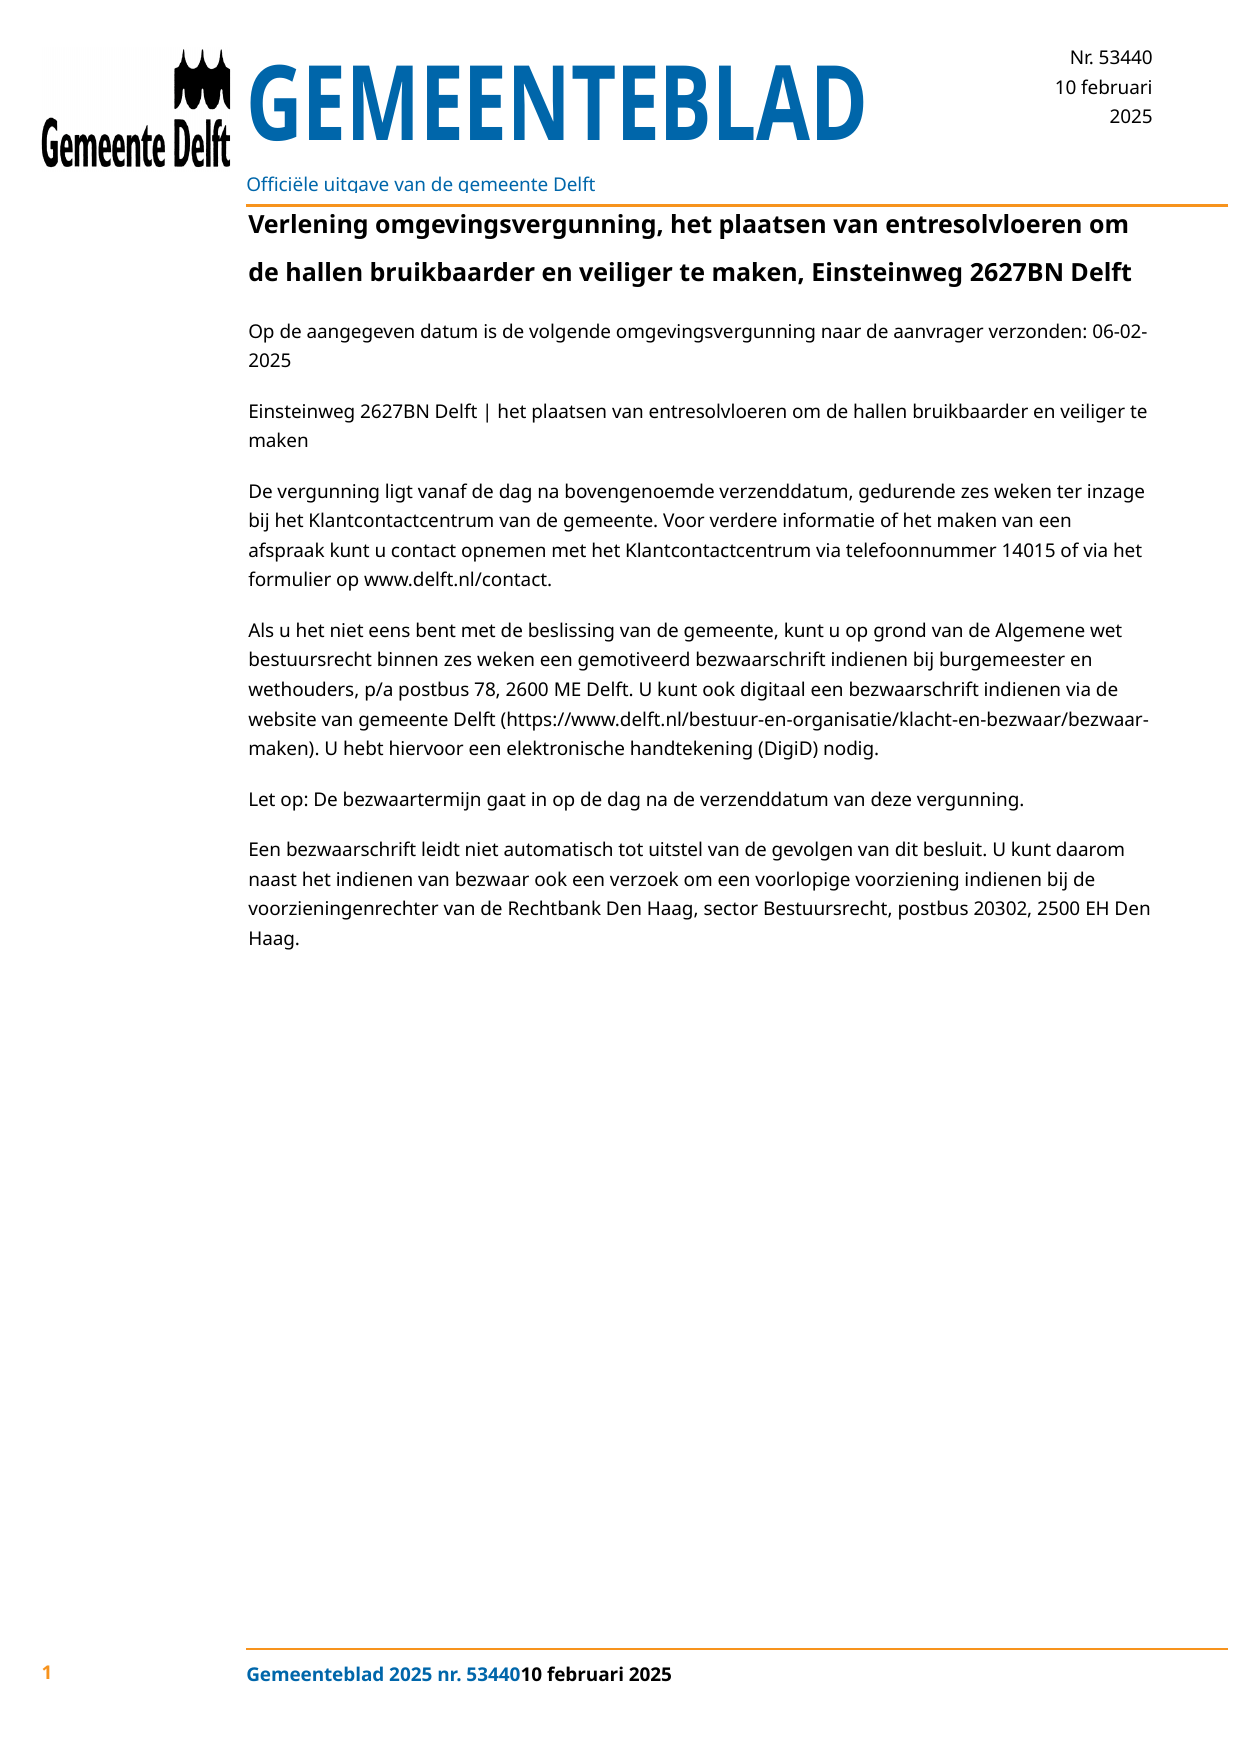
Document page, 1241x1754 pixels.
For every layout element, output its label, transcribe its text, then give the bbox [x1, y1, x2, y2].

text Einsteinweg 2627BN Delft | het plaatsen van entresolvloeren om de hallen bruikbaarder en veiliger te maken [248, 398, 1152, 453]
text De vergunning ligt vanaf de dag na bovengenoemde verzenddatum, gedurende zes weken ter inzage bij het Klantcontactcentrum van de gemeente. Voor verdere informatie of het maken van een afspraak kunt u contact opnemen met het Klantcontactcentrum via telefoonnummer 14015 of via het formulier op www.delft.nl/contact. [248, 478, 1152, 592]
text Een bezwaarschrift leidt niet automatisch tot uitstel van de gevolgen van dit besluit. U kunt daarom naast het indienen van bezwaar ook een verzoek om een voorlopige voorziening indienen bij de voorzieningenrechter van de Rechtbank Den Haag, sector Bestuursrecht, postbus 20302, 2500 EH Den Haag. [248, 836, 1152, 951]
text Als u het niet eens bent met de beslissing van de gemeente, kunt u op grond van de Algemene wet bestuursrecht binnen zes weken een gemotiveerd bezwaarschrift indienen bij burgemeester en wethouders, p/a postbus 78, 2600 ME Delft. U kunt ook digitaal een bezwaarschrift indienen via de website van gemeente Delft (https://www.delft.nl/bestuur-en-organisatie/klacht-en-bezwaar/bezwaar-maken). U hebt hiervoor een elektronische handtekening (DigiD) nodig. [248, 617, 1152, 761]
text Verlening omgevingsvergunning, het plaatsen van entresolvloeren om de hallen bruikbaarder en veiliger te maken, Einsteinweg 2627BN Delft [248, 207, 1152, 288]
picture [41, 47, 231, 172]
text Let op: De bezwaartermijn gaat in op de dag na de verzenddatum van deze vergunning. [248, 786, 1152, 812]
text Op de aangegeven datum is de volgende omgevingsvergunning naar de aanvrager verzonden: 06-02-2025 [248, 318, 1152, 373]
